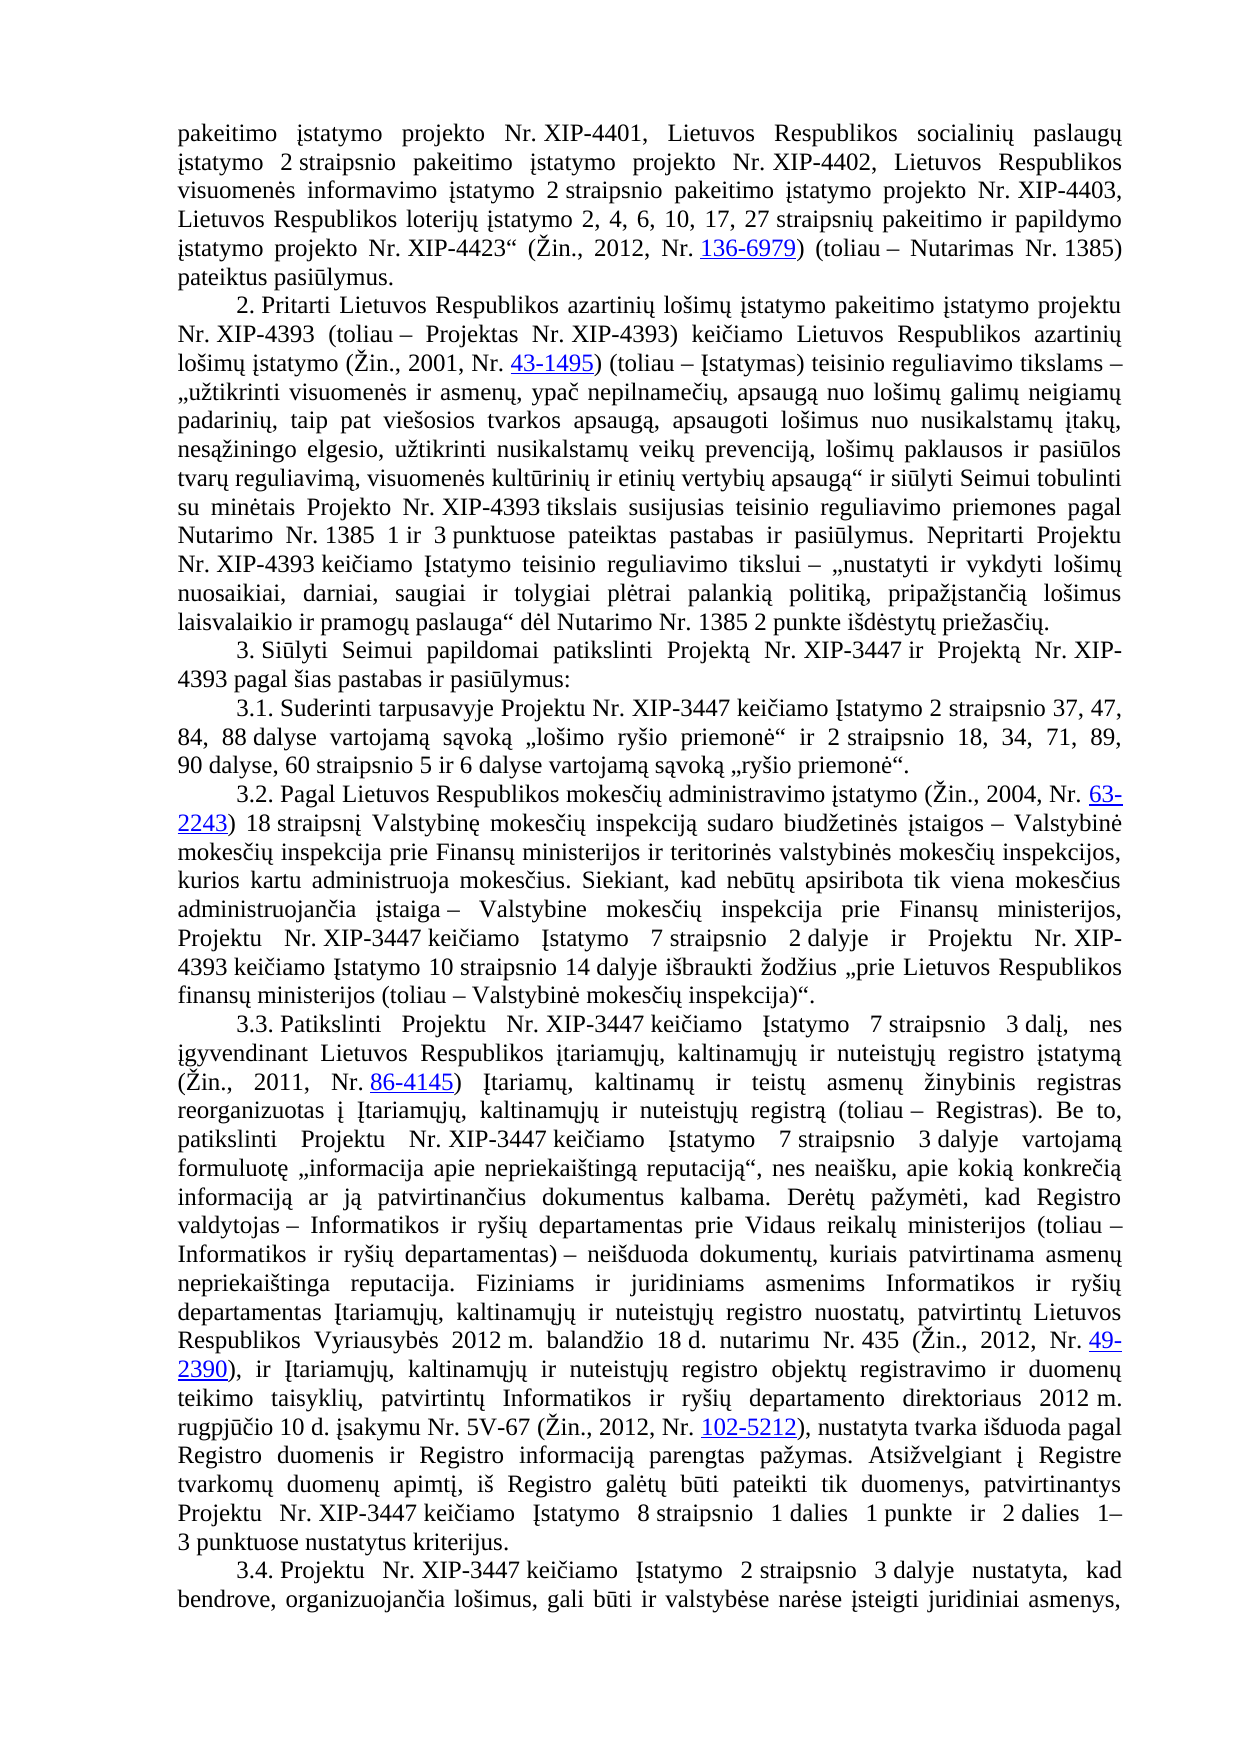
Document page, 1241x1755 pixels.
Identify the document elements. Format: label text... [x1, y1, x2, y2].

text 3. Siūlyti Seimui papildomai patikslinti Projektą Nr. XIP-3447 ir Projektą Nr. XIP-4393 pagal šias pastabas ir pasiūlymus: [177, 636, 1122, 693]
text 3.2. Pagal Lietuvos Respublikos mokesčių administravimo įstatymo (Žin., 2004, Nr. 63-2243) 18 straipsnį Valstybinę mokesčių inspekciją sudaro biudžetinės įstaigos – Valstybinė mokesčių inspekcija prie Finansų ministerijos ir teritorinės valstybinės mokesčių inspekcijos, kurios kartu administruoja mokesčius. Siekiant, kad nebūtų apsiribota tik viena mokesčius administruojančia įstaiga – Valstybine mokesčių inspekcija prie Finansų ministerijos, Projektu Nr. XIP-3447 keičiamo Įstatymo 7 straipsnio 2 dalyje ir Projektu Nr. XIP-4393 keičiamo Įstatymo 10 straipsnio 14 dalyje išbraukti žodžius „prie Lietuvos Respublikos finansų ministerijos (toliau – Valstybinė mokesčių inspekcija)“. [177, 779, 1122, 1009]
text 3.1. Suderinti tarpusavyje Projektu Nr. XIP-3447 keičiamo Įstatymo 2 straipsnio 37, 47, 84, 88 dalyse vartojamą sąvoką „lošimo ryšio priemonė“ ir 2 straipsnio 18, 34, 71, 89, 90 dalyse, 60 straipsnio 5 ir 6 dalyse vartojamą sąvoką „ryšio priemonė“. [177, 693, 1122, 779]
text pakeitimo įstatymo projekto Nr. XIP-4401, Lietuvos Respublikos socialinių paslaugų įstatymo 2 straipsnio pakeitimo įstatymo projekto Nr. XIP-4402, Lietuvos Respublikos visuomenės informavimo įstatymo 2 straipsnio pakeitimo įstatymo projekto Nr. XIP-4403, Lietuvos Respublikos loterijų įstatymo 2, 4, 6, 10, 17, 27 straipsnių pakeitimo ir papildymo įstatymo projekto Nr. XIP-4423“ (Žin., 2012, Nr. 136-6979) (toliau – Nutarimas Nr. 1385) pateiktus pasiūlymus. [177, 118, 1122, 291]
text 3.4. Projektu Nr. XIP-3447 keičiamo Įstatymo 2 straipsnio 3 dalyje nustatyta, kad bendrove, organizuojančia lošimus, gali būti ir valstybėse narėse įsteigti juridiniai asmenys, [177, 1556, 1122, 1613]
text 3.3. Patikslinti Projektu Nr. XIP-3447 keičiamo Įstatymo 7 straipsnio 3 dalį, nes įgyvendinant Lietuvos Respublikos įtariamųjų, kaltinamųjų ir nuteistųjų registro įstatymą (Žin., 2011, Nr. 86-4145) Įtariamų, kaltinamų ir teistų asmenų žinybinis registras reorganizuotas į Įtariamųjų, kaltinamųjų ir nuteistųjų registrą (toliau – Registras). Be to, patikslinti Projektu Nr. XIP-3447 keičiamo Įstatymo 7 straipsnio 3 dalyje vartojamą formuluotę „informacija apie nepriekaištingą reputaciją“, nes neaišku, apie kokią konkrečią informaciją ar ją patvirtinančius dokumentus kalbama. Derėtų pažymėti, kad Registro valdytojas – Informatikos ir ryšių departamentas prie Vidaus reikalų ministerijos (toliau – Informatikos ir ryšių departamentas) – neišduoda dokumentų, kuriais patvirtinama asmenų nepriekaištinga reputacija. Fiziniams ir juridiniams asmenims Informatikos ir ryšių departamentas Įtariamųjų, kaltinamųjų ir nuteistųjų registro nuostatų, patvirtintų Lietuvos Respublikos Vyriausybės 2012 m. balandžio 18 d. nutarimu Nr. 435 (Žin., 2012, Nr. 49-2390), ir Įtariamųjų, kaltinamųjų ir nuteistųjų registro objektų registravimo ir duomenų teikimo taisyklių, patvirtintų Informatikos ir ryšių departamento direktoriaus 2012 m. rugpjūčio 10 d. įsakymu Nr. 5V-67 (Žin., 2012, Nr. 102-5212), nustatyta tvarka išduoda pagal Registro duomenis ir Registro informaciją parengtas pažymas. Atsižvelgiant į Registre tvarkomų duomenų apimtį, iš Registro galėtų būti pateikti tik duomenys, patvirtinantys Projektu Nr. XIP-3447 keičiamo Įstatymo 8 straipsnio 1 dalies 1 punkte ir 2 dalies 1–3 punktuose nustatytus kriterijus. [177, 1009, 1122, 1556]
text 2. Pritarti Lietuvos Respublikos azartinių lošimų įstatymo pakeitimo įstatymo projektu Nr. XIP-4393 (toliau – Projektas Nr. XIP-4393) keičiamo Lietuvos Respublikos azartinių lošimų įstatymo (Žin., 2001, Nr. 43-1495) (toliau – Įstatymas) teisinio reguliavimo tikslams – „užtikrinti visuomenės ir asmenų, ypač nepilnamečių, apsaugą nuo lošimų galimų neigiamų padarinių, taip pat viešosios tvarkos apsaugą, apsaugoti lošimus nuo nusikalstamų įtakų, nesąžiningo elgesio, užtikrinti nusikalstamų veikų prevenciją, lošimų paklausos ir pasiūlos tvarų reguliavimą, visuomenės kultūrinių ir etinių vertybių apsaugą“ ir siūlyti Seimui tobulinti su minėtais Projekto Nr. XIP-4393 tikslais susijusias teisinio reguliavimo priemones pagal Nutarimo Nr. 1385 1 ir 3 punktuose pateiktas pastabas ir pasiūlymus. Nepritarti Projektu Nr. XIP-4393 keičiamo Įstatymo teisinio reguliavimo tikslui – „nustatyti ir vykdyti lošimų nuosaikiai, darniai, saugiai ir tolygiai plėtrai palankią politiką, pripažįstančią lošimus laisvalaikio ir pramogų paslauga“ dėl Nutarimo Nr. 1385 2 punkte išdėstytų priežasčių. [177, 291, 1122, 636]
